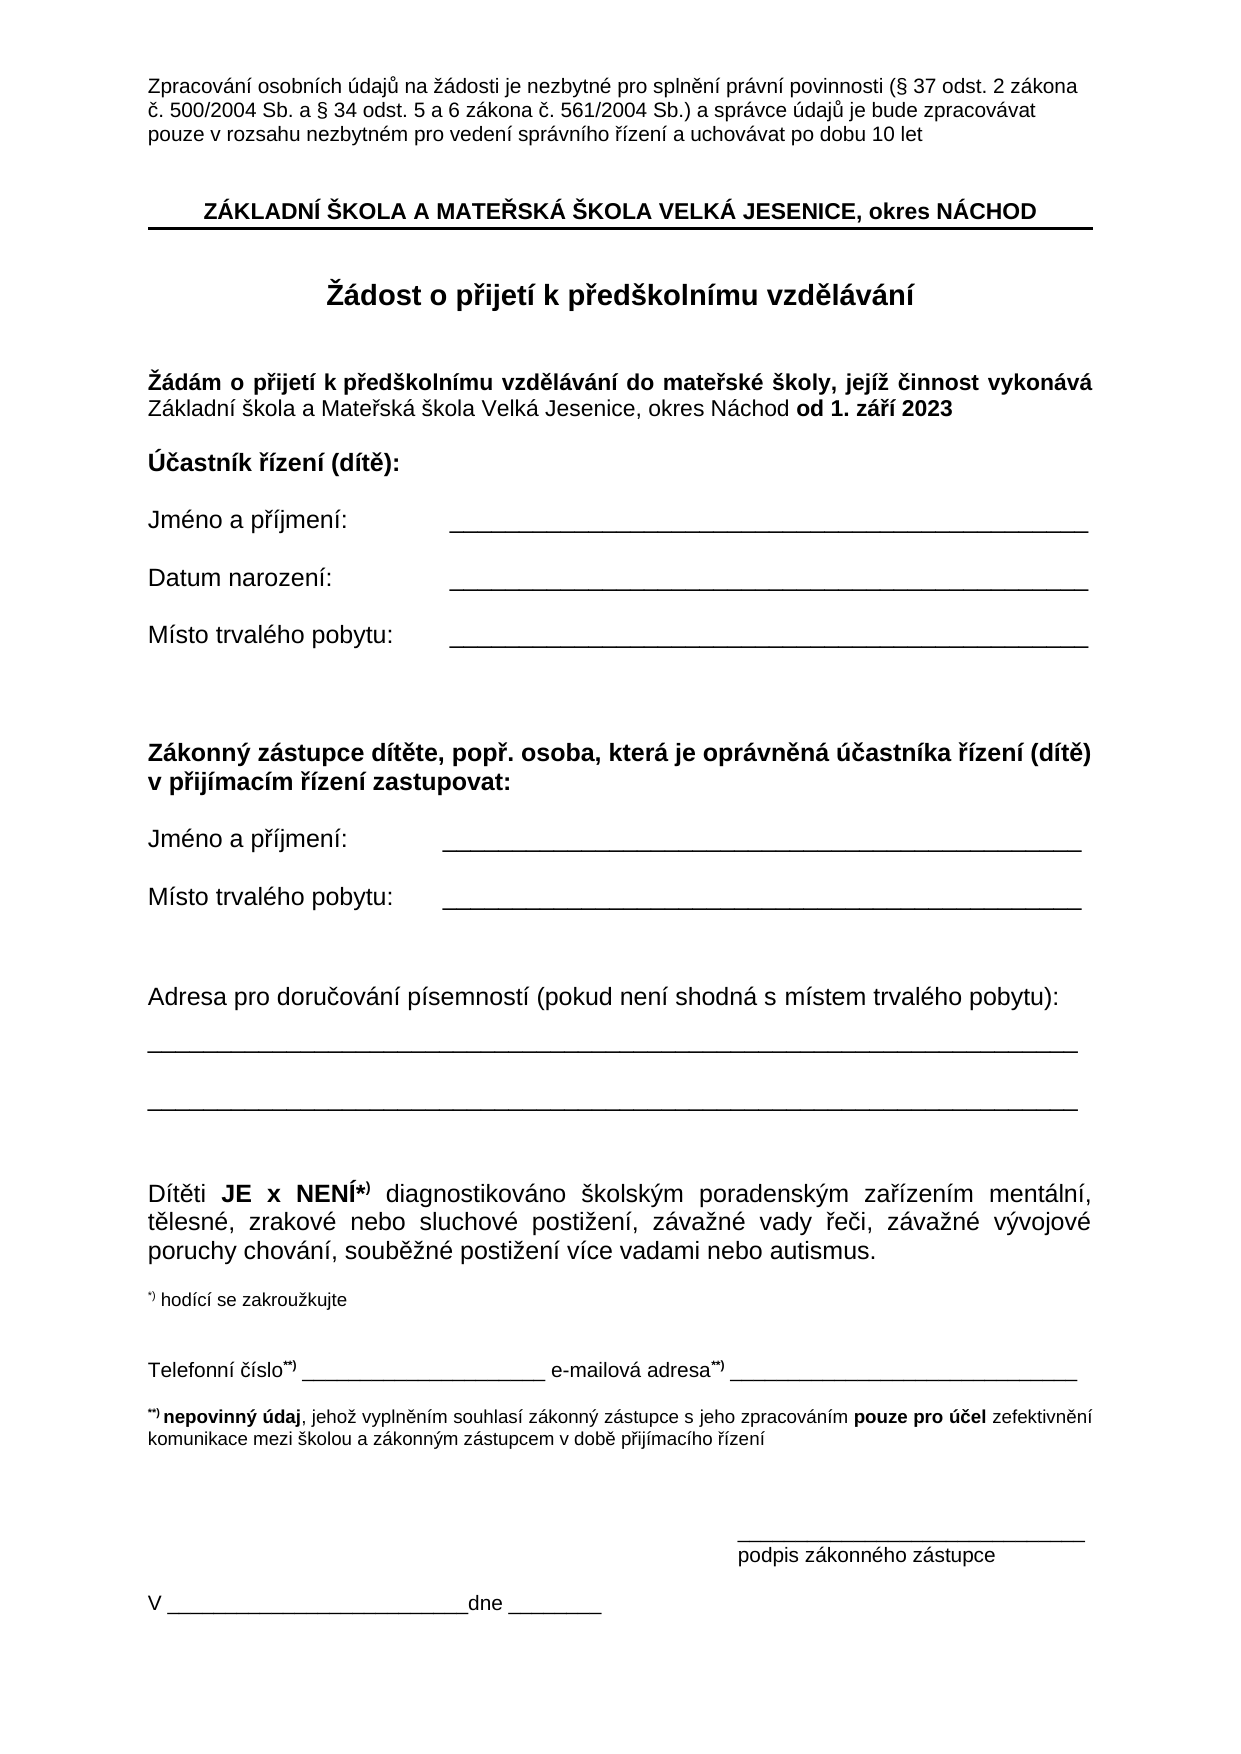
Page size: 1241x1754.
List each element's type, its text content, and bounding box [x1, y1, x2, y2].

text *) hodící se zakroužkujte [148, 1289, 1093, 1310]
text Jméno a příjmení: ______________________________________________ [148, 505, 1093, 534]
text ______________________________ [664, 1519, 1093, 1543]
text Místo trvalého pobytu: ______________________________________________ [148, 882, 1093, 910]
text Dítěti JE x NENÍ*) diagnostikováno školským poradenským zařízením mentální, tělesné, zrakové nebo sluchové postižení, závažné vady řeči, závažné vývojové poruchy chování, souběžné postižení více vadami nebo autismus. [148, 1179, 1093, 1265]
text Žádám o přijetí k předškolnímu vzdělávání do mateřské školy, jejíž činnost vykonává Základní škola a Mateřská škola Velká Jesenice, okres Náchod od 1. září 2023 [148, 369, 1093, 422]
text podpis zákonného zástupce [148, 1543, 1093, 1567]
subtitle Žádost o přijetí k předškolnímu vzdělávání [148, 278, 1093, 311]
text Datum narození: ______________________________________________ [148, 563, 1093, 592]
text Zákonný zástupce dítěte, popř. osoba, která je oprávněná účastníka řízení (dítě) v přijímacím řízení zastupovat: [148, 738, 1093, 795]
text **) nepovinný údaj, jehož vyplněním souhlasí zákonný zástupce s jeho zpracováním pouze pro účel zefektivnění komunikace mezi školou a zákonným zástupcem v době přijímacího řízení [148, 1406, 1093, 1449]
text Telefonní číslo**) _____________________ e-mailová adresa**) ______________________________ [148, 1358, 1093, 1382]
text Jméno a příjmení: ______________________________________________ [148, 824, 1093, 853]
text Účastník řízení (dítě): [148, 448, 1093, 477]
text Místo trvalého pobytu: ______________________________________________ [148, 620, 1093, 649]
text V __________________________dne ________ [148, 1591, 1093, 1615]
text ______________________________________________________________________________________________________________________________________ [148, 1025, 1093, 1112]
text Adresa pro doručování písemností (pokud není shodná s místem trvalého pobytu): [148, 982, 1093, 1011]
text ZÁKLADNÍ ŠKOLA A MATEŘSKÁ ŠKOLA VELKÁ JESENICE, okres NÁCHOD [148, 198, 1093, 227]
